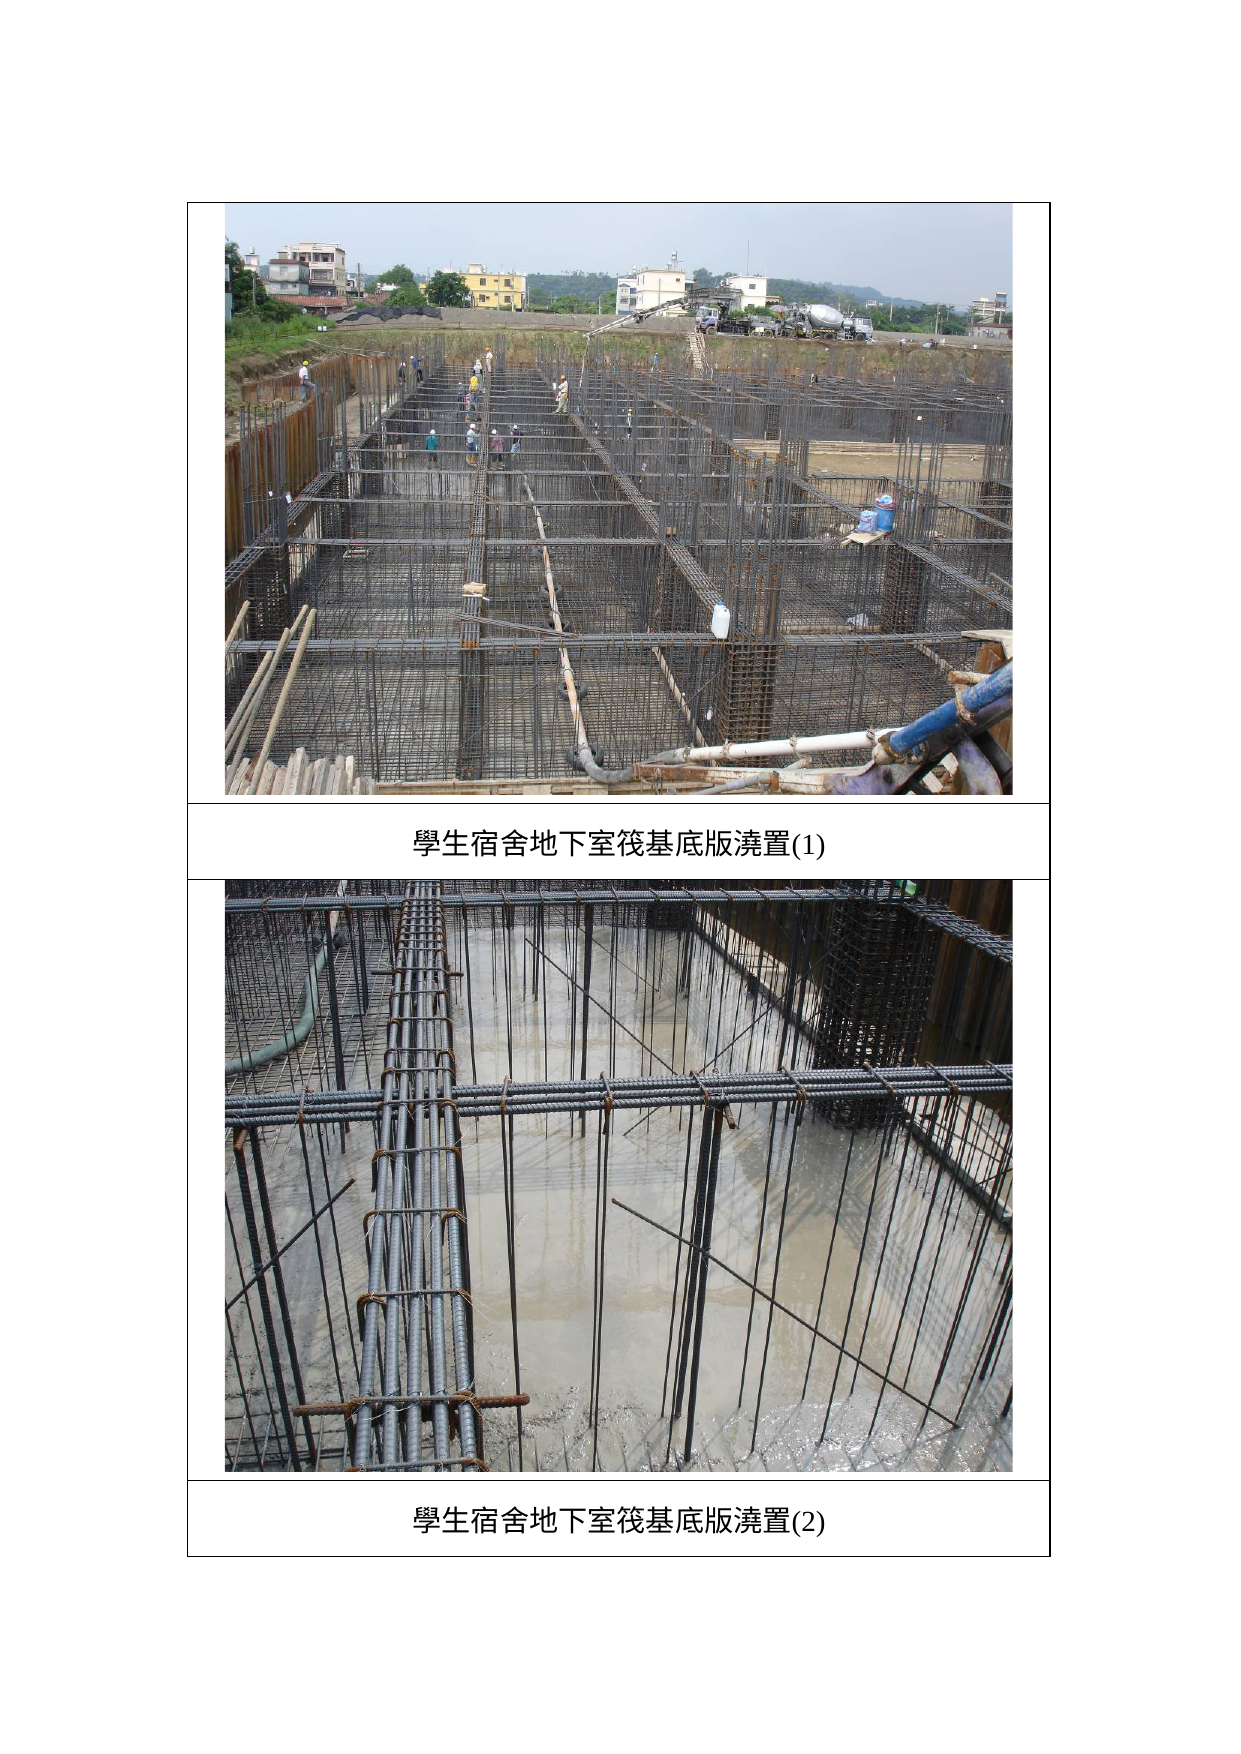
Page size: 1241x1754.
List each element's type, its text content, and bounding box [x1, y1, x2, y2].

table_cell 學生宿舍地下室筏基底版澆置(1) [188, 804, 1049, 879]
table_cell 學生宿舍地下室筏基底版澆置(2) [188, 1481, 1049, 1556]
picture [224, 880, 1013, 1472]
table_header [188, 203, 1049, 803]
picture [224, 203, 1013, 795]
table_cell [188, 880, 1049, 1480]
